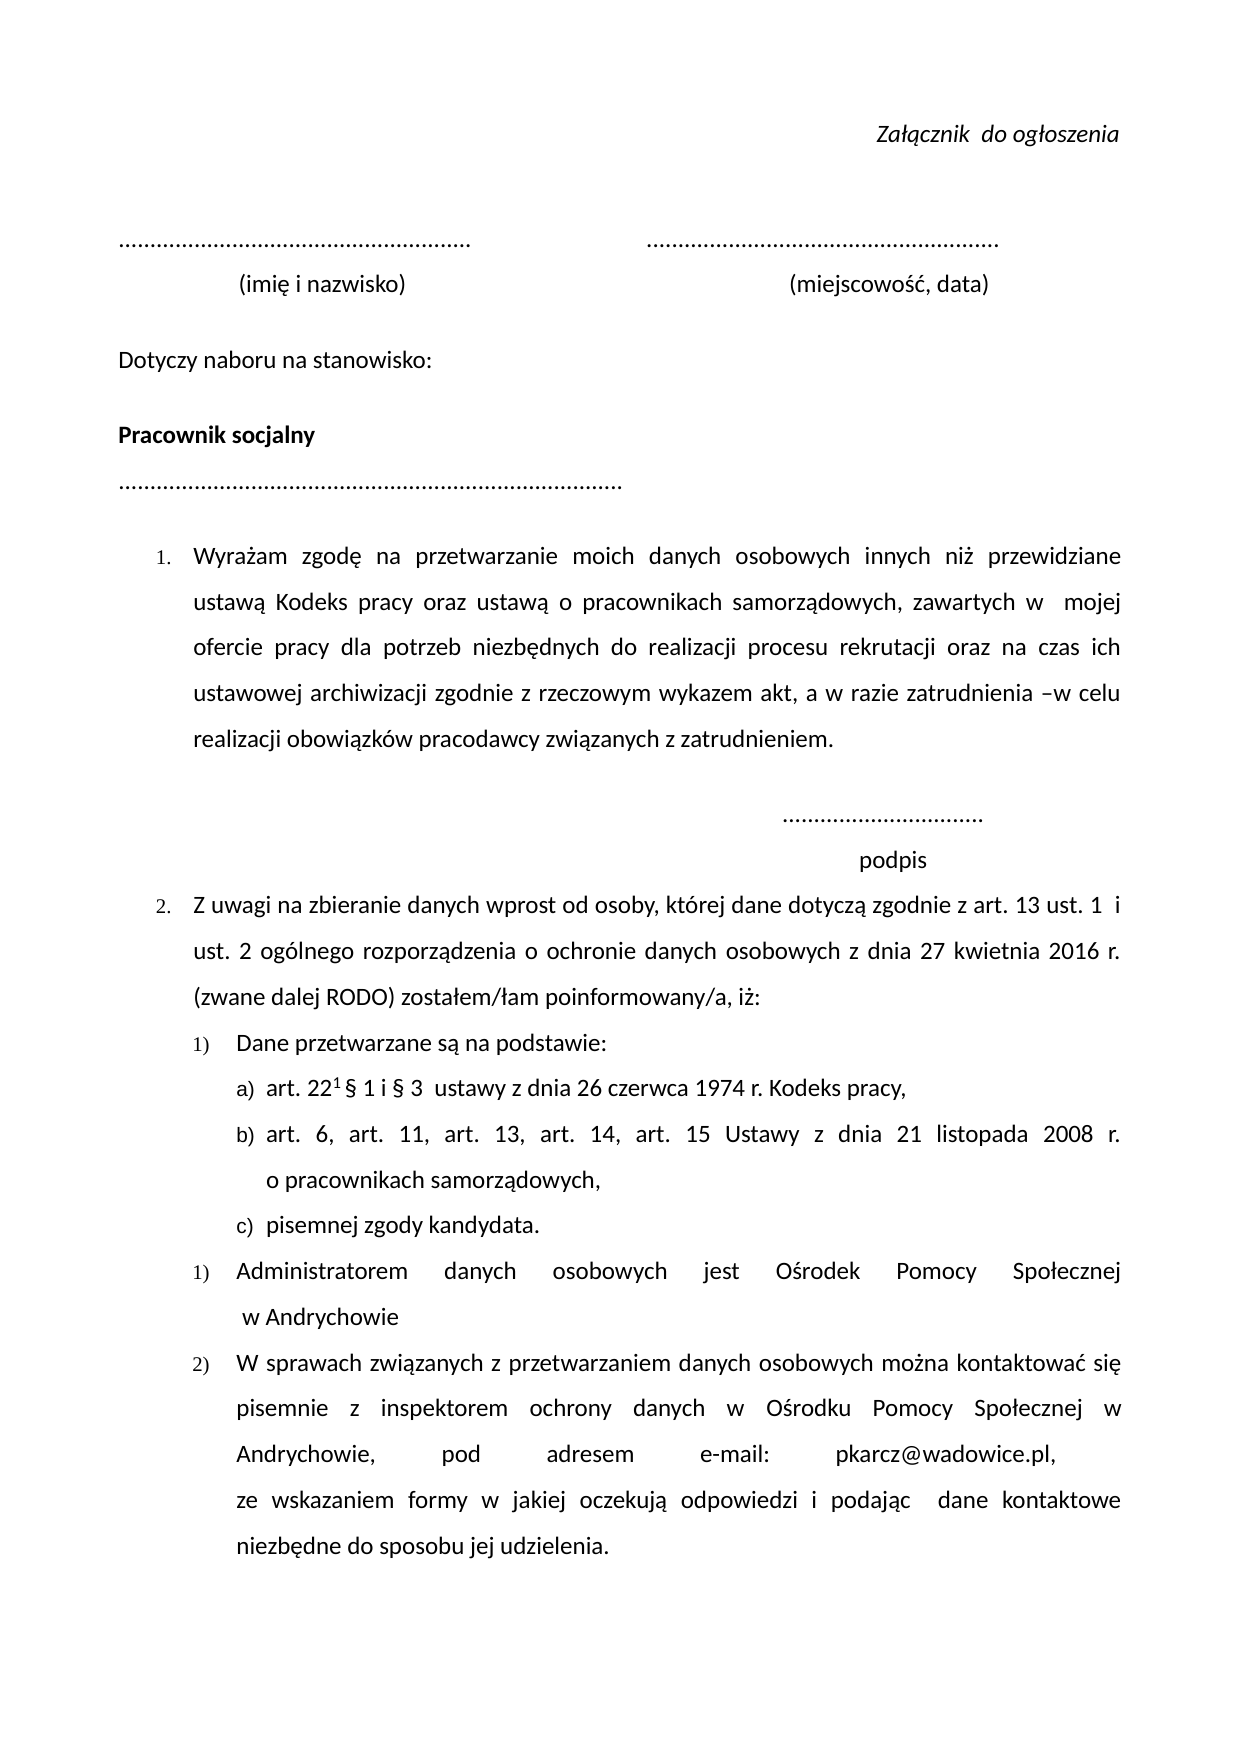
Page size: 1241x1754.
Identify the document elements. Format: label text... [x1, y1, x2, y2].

list Dane przetwarzane są na podstawie: [192, 1027, 1122, 1057]
text Załącznik do ogłoszenia [118, 118, 1122, 149]
list W sprawach związanych z przetwarzaniem danych osobowych można kontaktować się pisemnie z inspektorem ochrony danych w Ośrodku Pomocy Społecznej w Andrychowie, pod adresem e-mail: pkarcz@wadowice.pl, ze wskazaniem formy w jakiej oczekują odpowiedzi i podając dane kontaktowe niezbędne do sposobu jej udzielenia. [192, 1347, 1122, 1560]
text podpis [268, 844, 1122, 874]
list Wyrażam zgodę na przetwarzanie moich danych osobowych innych niż przewidziane ustawą Kodeks pracy oraz ustawą o pracownikach samorządowych, zawartych w mojej ofercie pracy dla potrzeb niezbędnych do realizacji procesu rekrutacji oraz na czas ich ustawowej archiwizacji zgodnie z rzeczowym wykazem akt, a w razie zatrudnienia –w celu realizacji obowiązków pracodawcy związanych z zatrudnieniem. [156, 540, 1122, 753]
list art. 221 § 1 i § 3 ustawy z dnia 26 czerwca 1974 r. Kodeks pracy, [236, 1072, 1122, 1103]
list art. 6, art. 11, art. 13, art. 14, art. 15 Ustawy z dnia 21 listopada 2008 r. o pracownikach samorządowych, [236, 1118, 1122, 1194]
list Z uwagi na zbieranie danych wprost od osoby, której dane dotyczą zgodnie z art. 13 ust. 1 i ust. 2 ogólnego rozporządzenia o ochronie danych osobowych z dnia 27 kwietnia 2016 r. (zwane dalej RODO) zostałem/łam poinformowany/a, iż: [156, 889, 1122, 1012]
text ................................ [711, 798, 1122, 829]
list pisemnej zgody kandydata. [236, 1210, 1122, 1240]
text (imię i nazwisko) (miejscowość, data) [193, 269, 1122, 299]
text ........................................................ ........................................................ [118, 223, 1122, 253]
text ................................................................................ [118, 465, 1122, 495]
text Dotyczy naboru na stanowisko: [118, 344, 1122, 374]
text Pracownik socjalny [118, 419, 1122, 449]
list Administratorem danych osobowych jest Ośrodek Pomocy Społecznej w Andrychowie [192, 1255, 1122, 1332]
